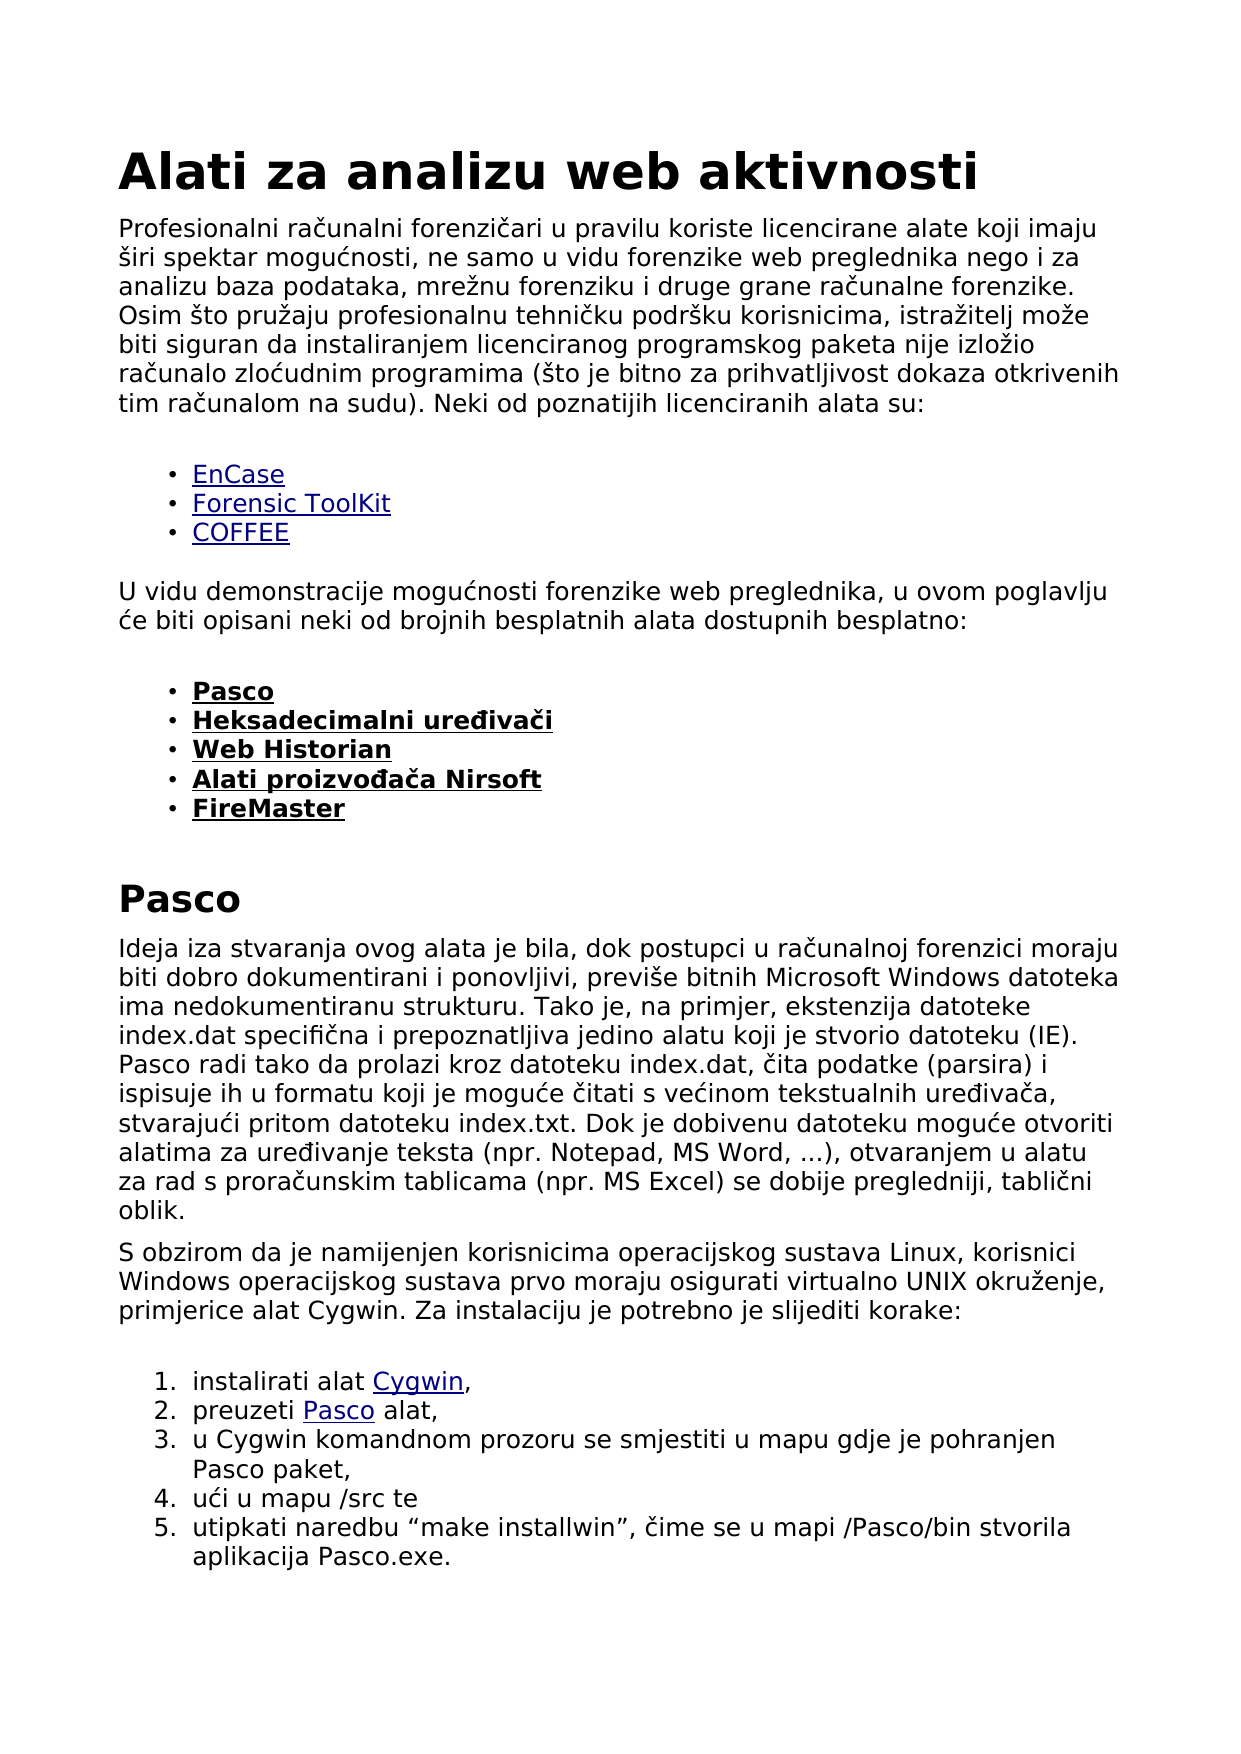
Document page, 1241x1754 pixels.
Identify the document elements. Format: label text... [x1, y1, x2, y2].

list u Cygwin komandnom prozoru se smjestiti u mapu gdje je pohranjen Pasco paket, [177, 1426, 1122, 1484]
text S obzirom da je namijenjen korisnicima operacijskog sustava Linux, korisnici Windows operacijskog sustava prvo moraju osigurati virtualno UNIX okruženje, primjerice alat Cygwin. Za instalaciju je potrebno je slijediti korake: [118, 1238, 1122, 1325]
list Alati proizvođača Nirsoft [177, 765, 1122, 794]
list Forensic ToolKit [177, 489, 1122, 518]
list ući u mapu /src te [177, 1484, 1122, 1513]
list Web Historian [177, 736, 1122, 765]
list EnCase [177, 460, 1122, 489]
list Pasco [177, 677, 1122, 706]
list Heksadecimalni uređivači [177, 706, 1122, 736]
text Ideja iza stvaranja ovog alata je bila, dok postupci u računalnoj forenzici moraju biti dobro dokumentirani i ponovljivi, previše bitnih Microsoft Windows datoteka ima nedokumentiranu strukturu. Tako je, na primjer, ekstenzija datoteke index.dat specifična i prepoznatljiva jedino alatu koji je stvorio datoteku (IE). Pasco radi tako da prolazi kroz datoteku index.dat, čita podatke (parsira) i ispisuje ih u formatu koji je moguće čitati s većinom tekstualnih uređivača, stvarajući pritom datoteku index.txt. Dok je dobivenu datoteku moguće otvoriti alatima za uređivanje teksta (npr. Notepad, MS Word, ...), otvaranjem u alatu za rad s proračunskim tablicama (npr. MS Excel) se dobije pregledniji, tablični oblik. [118, 934, 1122, 1225]
list FireMaster [177, 794, 1122, 823]
list utipkati naredbu “make installwin”, čime se u mapi /Pasco/bin stvorila aplikacija Pasco.exe. [177, 1513, 1122, 1572]
list COFFEE [177, 518, 1122, 547]
subtitle Pasco [118, 878, 1122, 921]
text U vidu demonstracije mogućnosti forenzike web preglednika, u ovom poglavlju će biti opisani neki od brojnih besplatnih alata dostupnih besplatno: [118, 577, 1122, 635]
subtitle Alati za analizu web aktivnosti [118, 143, 1122, 201]
list instalirati alat Cygwin, [177, 1367, 1122, 1397]
text Profesionalni računalni forenzičari u pravilu koriste licencirane alate koji imaju širi spektar mogućnosti, ne samo u vidu forenzike web preglednika nego i za analizu baza podataka, mrežnu forenziku i druge grane računalne forenzike. Osim što pružaju profesionalnu tehničku podršku korisnicima, istražitelj može biti siguran da instaliranjem licenciranog programskog paketa nije izložio računalo zloćudnim programima (što je bitno za prihvatljivost dokaza otkrivenih tim računalom na sudu). Neki od poznatijih licenciranih alata su: [118, 214, 1122, 418]
list preuzeti Pasco alat, [177, 1397, 1122, 1426]
